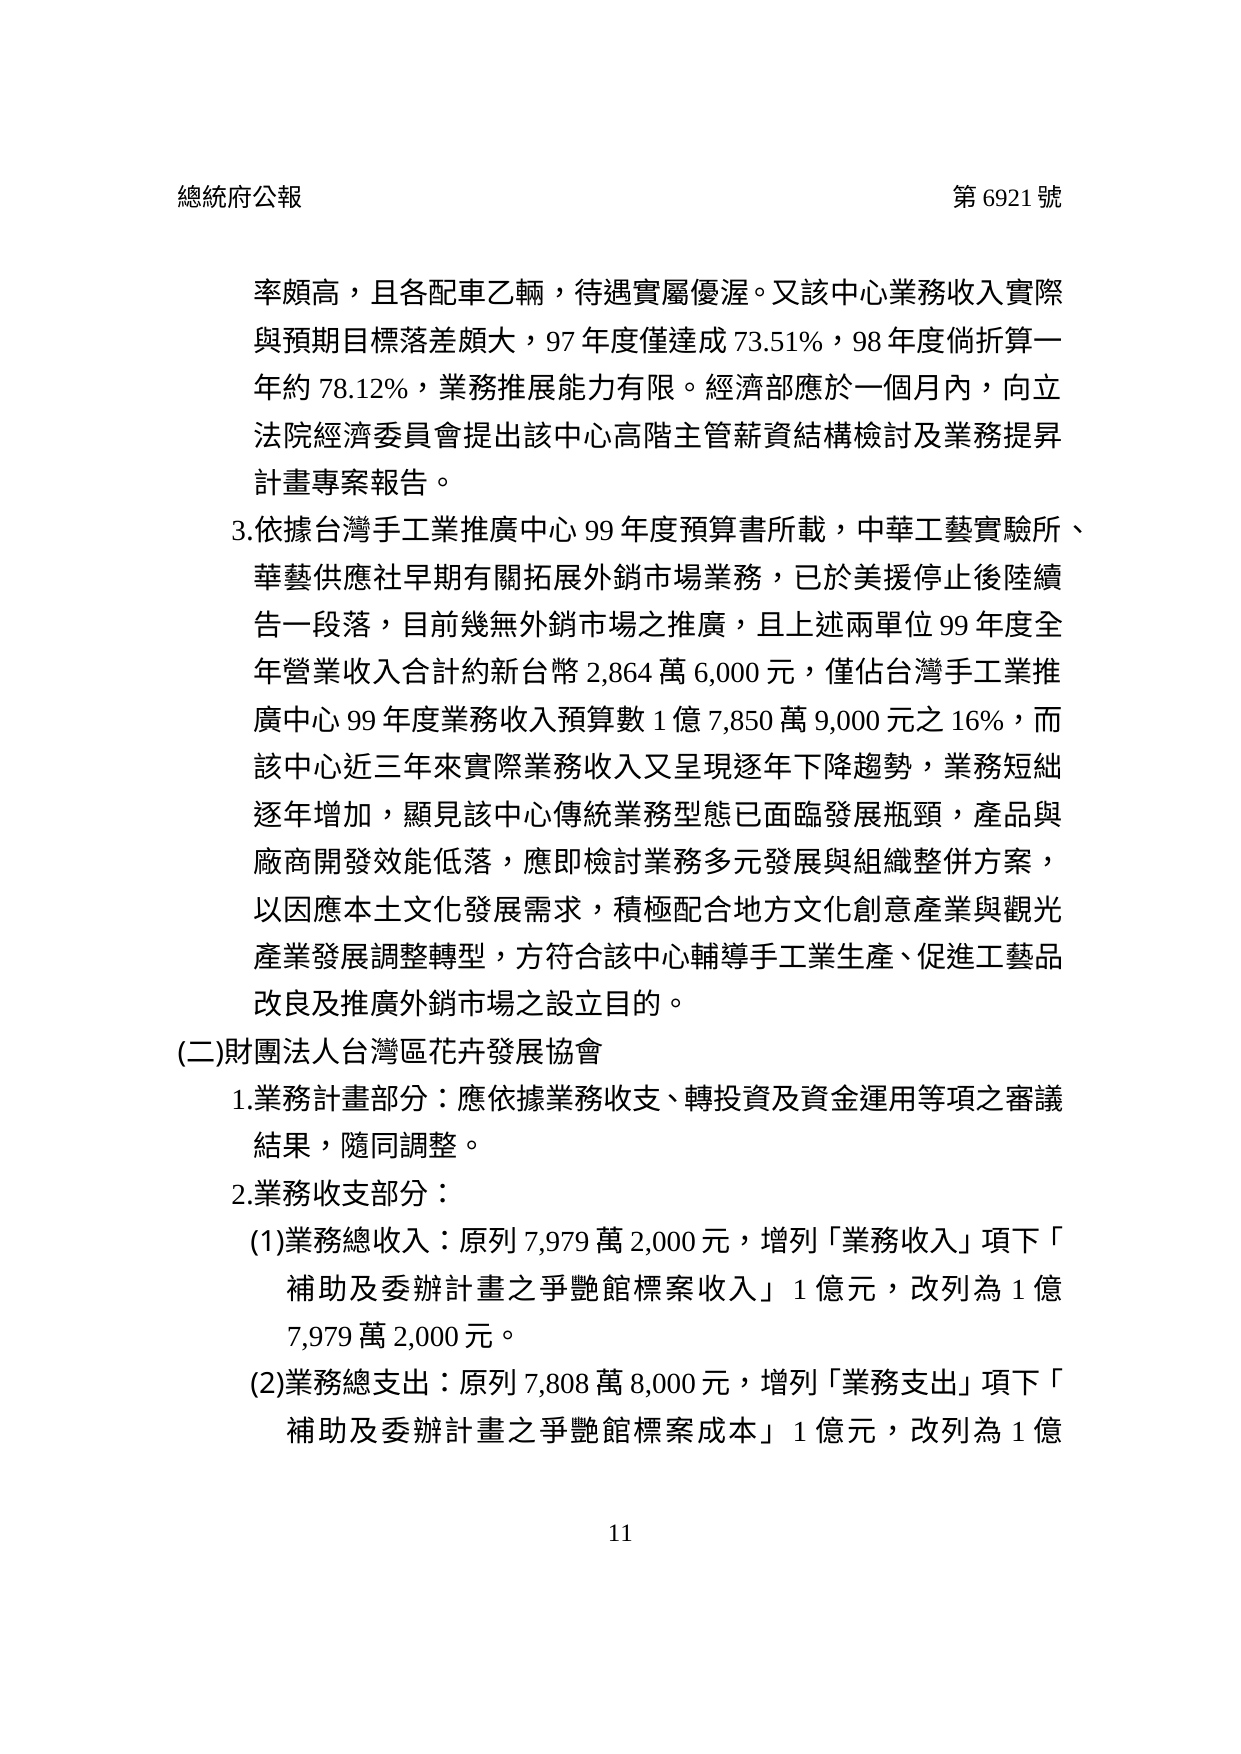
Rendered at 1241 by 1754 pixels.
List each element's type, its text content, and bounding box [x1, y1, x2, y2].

text 2.台灣手工推廣中心業務性質單純，主要係提供展售場所供協力廠商或個人工作室展售產品，近年來年度收入及業務餘絀等轉弱，未見具體績效。然該中心董事長每月薪資相當於中央政府各部會部長每月支領月俸及公費18萬4,960元，從業務餘絀或年度收入多寡而論，顯屬偏高，未能兼顧財團法人公益本質，並充分考量實際付出，與公平原則未盡相符，亦未依監察院93年8月4日糾正案導正。且根據該中心97年度財務報表暨會計師查核報告，中心年度薪資費用2,865萬9,000元（員工人數52人），董事長及秘書長兩人薪資合計454萬9,000元，占15.87%，比率頗高，且各配車乙輛，待遇實屬優渥。又該中心業務收入實際與預期目標落差頗大，97年度僅達成73.51%，98年度倘折算一年約78.12%，業務推展能力有限。經濟部應於一個月內，向立法院經濟委員會提出該中心高階主管薪資結構檢討及業務提昇計畫專案報告。 [231, 266, 1063, 503]
text 2.業務收支部分： [231, 1166, 1063, 1214]
text (二)財團法人台灣區花卉發展協會 [177, 1024, 1063, 1072]
text (1)業務總收入：原列7,979萬2,000元，增列「業務收入」項下「補助及委辦計畫之爭艷館標案收入」1億元，改列為1億7,979萬2,000元。 [250, 1214, 1063, 1356]
text 3.依據台灣手工業推廣中心99年度預算書所載，中華工藝實驗所、華藝供應社早期有關拓展外銷市場業務，已於美援停止後陸續告一段落，目前幾無外銷市場之推廣，且上述兩單位99年度全年營業收入合計約新台幣2,864萬6,000元，僅佔台灣手工業推廣中心99年度業務收入預算數1億7,850萬9,000元之16%，而該中心近三年來實際業務收入又呈現逐年下降趨勢，業務短絀逐年增加，顯見該中心傳統業務型態已面臨發展瓶頸，產品與廠商開發效能低落，應即檢討業務多元發展與組織整併方案，以因應本土文化發展需求，積極配合地方文化創意產業與觀光產業發展調整轉型，方符合該中心輔導手工業生產、促進工藝品改良及推廣外銷市場之設立目的。 [231, 503, 1063, 1024]
text 1.業務計畫部分：應依據業務收支、轉投資及資金運用等項之審議結果，隨同調整。 [231, 1072, 1063, 1166]
text (2)業務總支出：原列7,808萬8,000元，增列「業務支出」項下「補助及委辦計畫之爭艷館標案成本」1億元，改列為1億 [250, 1356, 1063, 1451]
